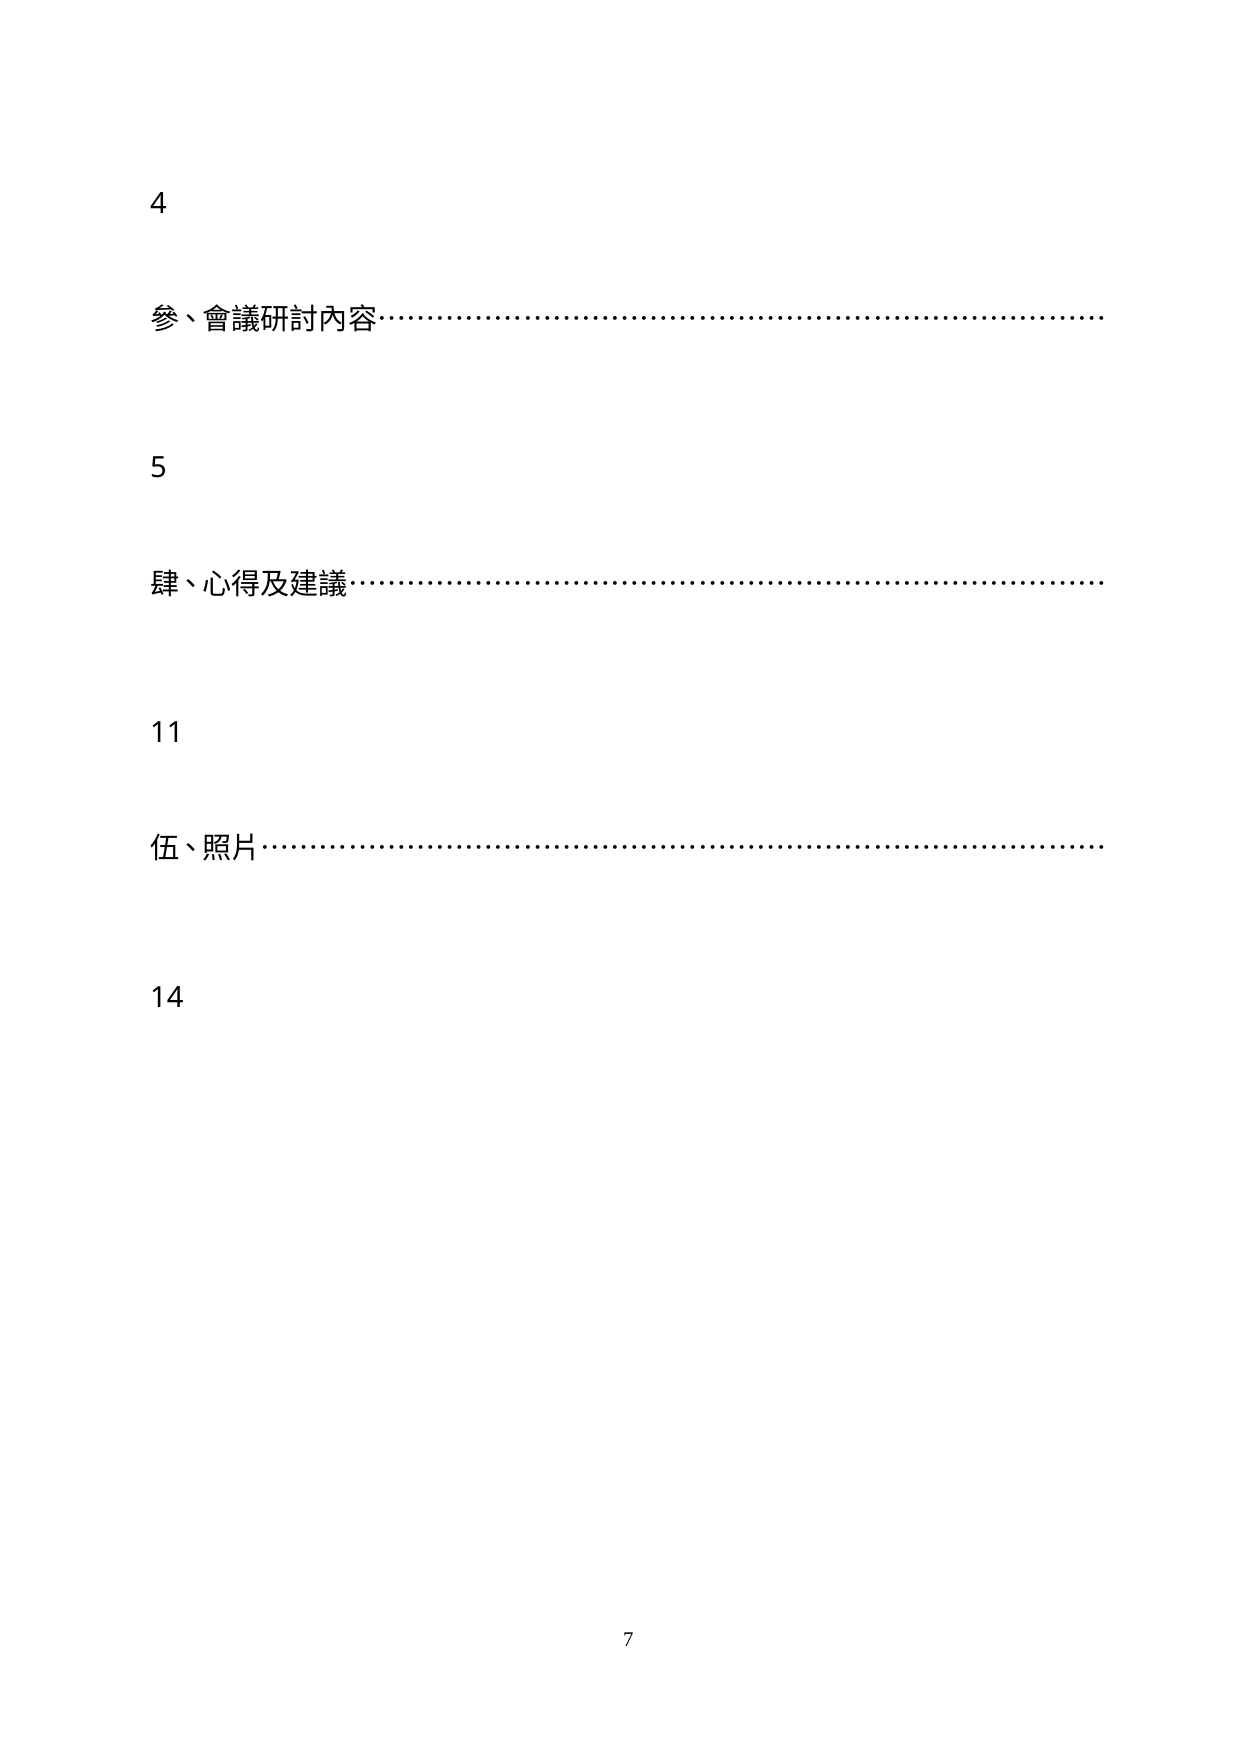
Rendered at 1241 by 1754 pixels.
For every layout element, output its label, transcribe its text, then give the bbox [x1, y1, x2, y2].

text 4 [150, 164, 1106, 239]
text 伍、照片…………………………………………………………………………… 14 [150, 808, 1106, 1033]
text 參、會議研討內容………………………………………………………………… 5 [150, 279, 1106, 504]
text 肆、心得及建議…………………………………………………………………… 11 [150, 544, 1106, 769]
